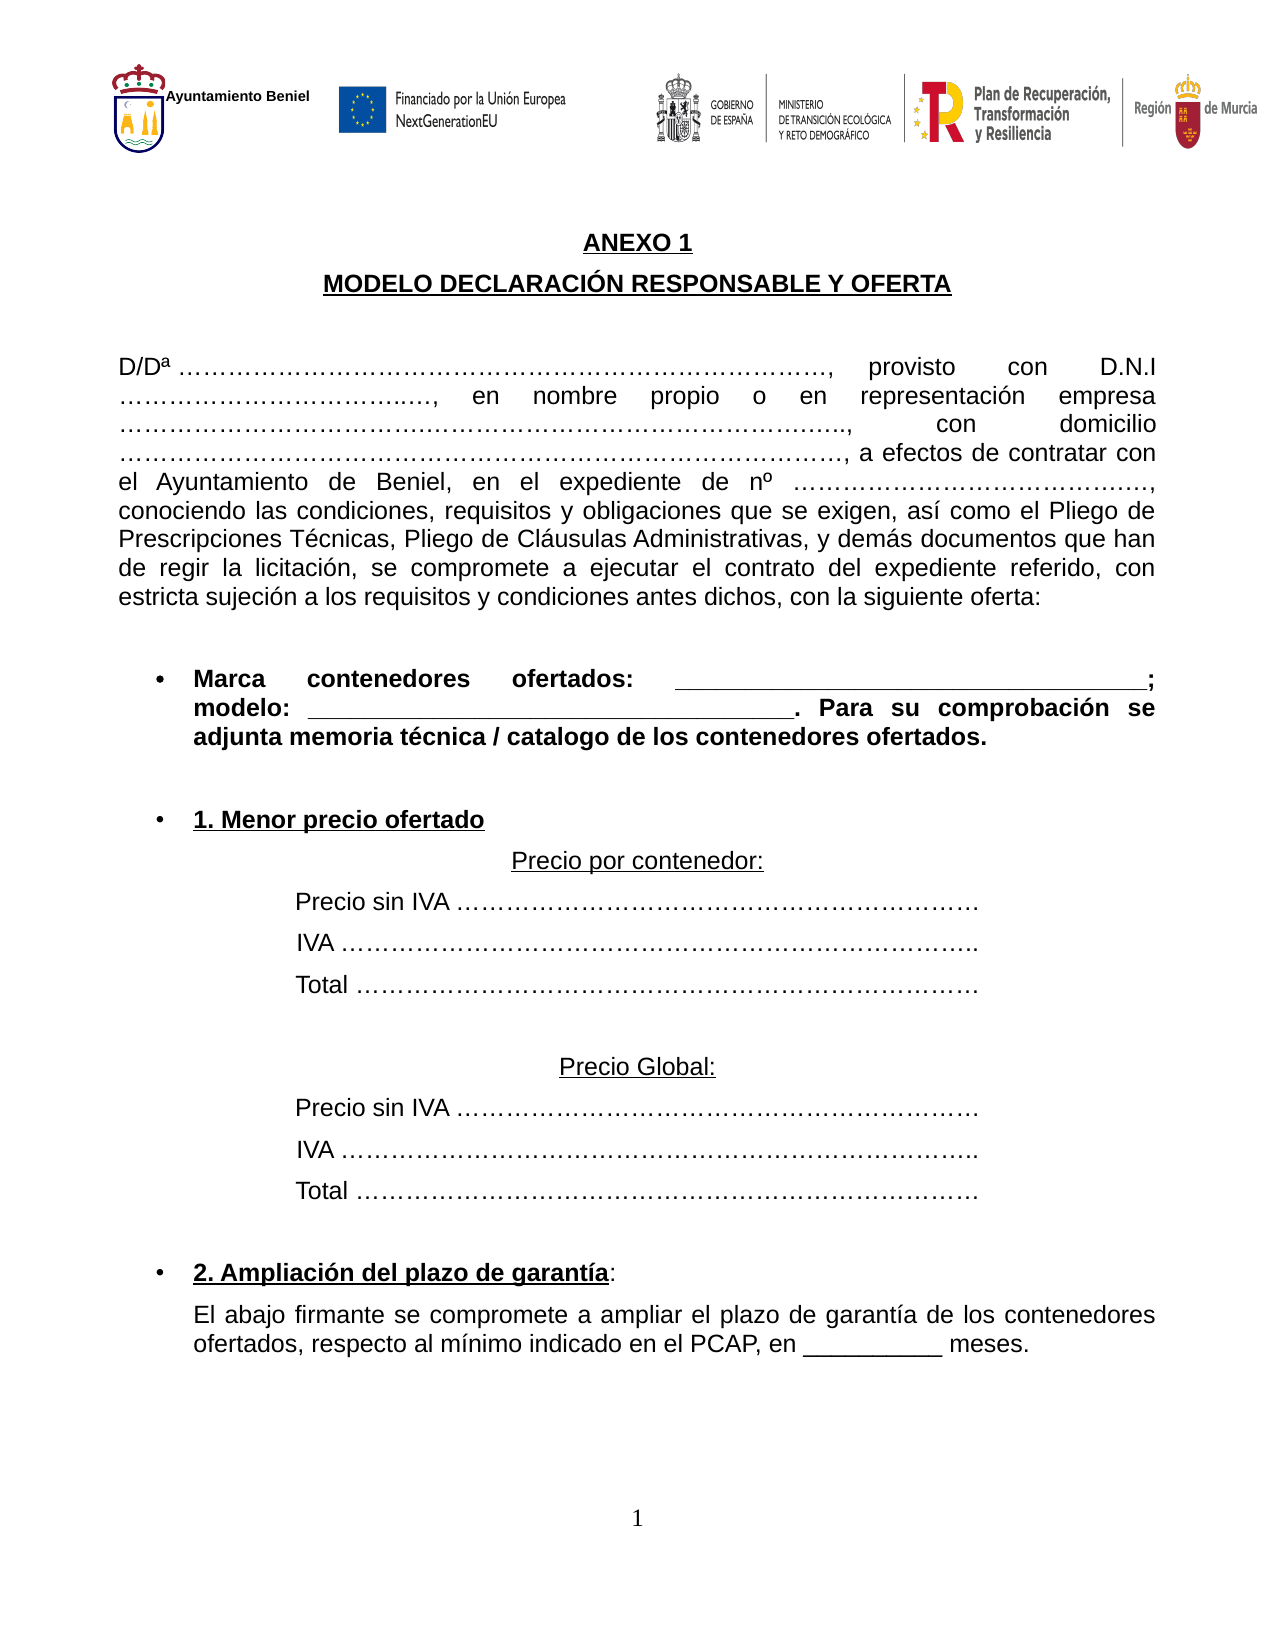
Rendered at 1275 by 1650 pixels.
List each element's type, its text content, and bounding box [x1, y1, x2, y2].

text Total ………………………………………………………………… [118, 970, 1157, 998]
text Precio por contenedor: [118, 846, 1157, 875]
text D/Dª ……………………………………………………………………, provisto con D.N.I ……………………………..…, en nombre propio o en representación empresa ……………………………….……………………………………….….., con domicilio ……………………………………………………………………………, a efectos de contratar con el Ayuntamiento de Beniel, en el expediente de nº ………………………………….…, conociendo las condiciones, requisitos y obligaciones que se exigen, así como el Pliego de Prescripciones Técnicas, Pliego de Cláusulas Administrativas, y demás documentos que han de regir la licitación, se compromete a ejecutar el contrato del expediente referido, con estricta sujeción a los requisitos y condiciones antes dichos, con la siguiente oferta: [118, 352, 1157, 611]
list El abajo firmante se compromete a ampliar el plazo de garantía de los contenedores ofertados, respecto al mínimo indicado en el PCAP, en __________ meses. [156, 1300, 1157, 1357]
list Marca contenedores ofertados: __________________________________; modelo: ___________________________________. Para su comprobación se adjunta memoria técnica / catalogo de los contenedores ofertados. [156, 664, 1157, 751]
text IVA ………………………………………………………………….. [118, 1135, 1157, 1163]
text MODELO DECLARACIÓN RESPONSABLE Y OFERTA [118, 269, 1157, 298]
text IVA ………………………………………………………………….. [118, 928, 1157, 957]
picture [112, 64, 166, 153]
list 1. Menor precio ofertado [156, 804, 1157, 833]
text ANEXO 1 [118, 228, 1157, 257]
text Precio sin IVA ……………………………………………………… [118, 1093, 1157, 1122]
text Total ………………………………………………………………… [118, 1176, 1157, 1205]
list 2. Ampliación del plazo de garantía: [156, 1258, 1157, 1287]
picture [331, 63, 1265, 159]
text Precio Global: [118, 1052, 1157, 1081]
text Precio sin IVA ……………………………………………………… [118, 887, 1157, 916]
